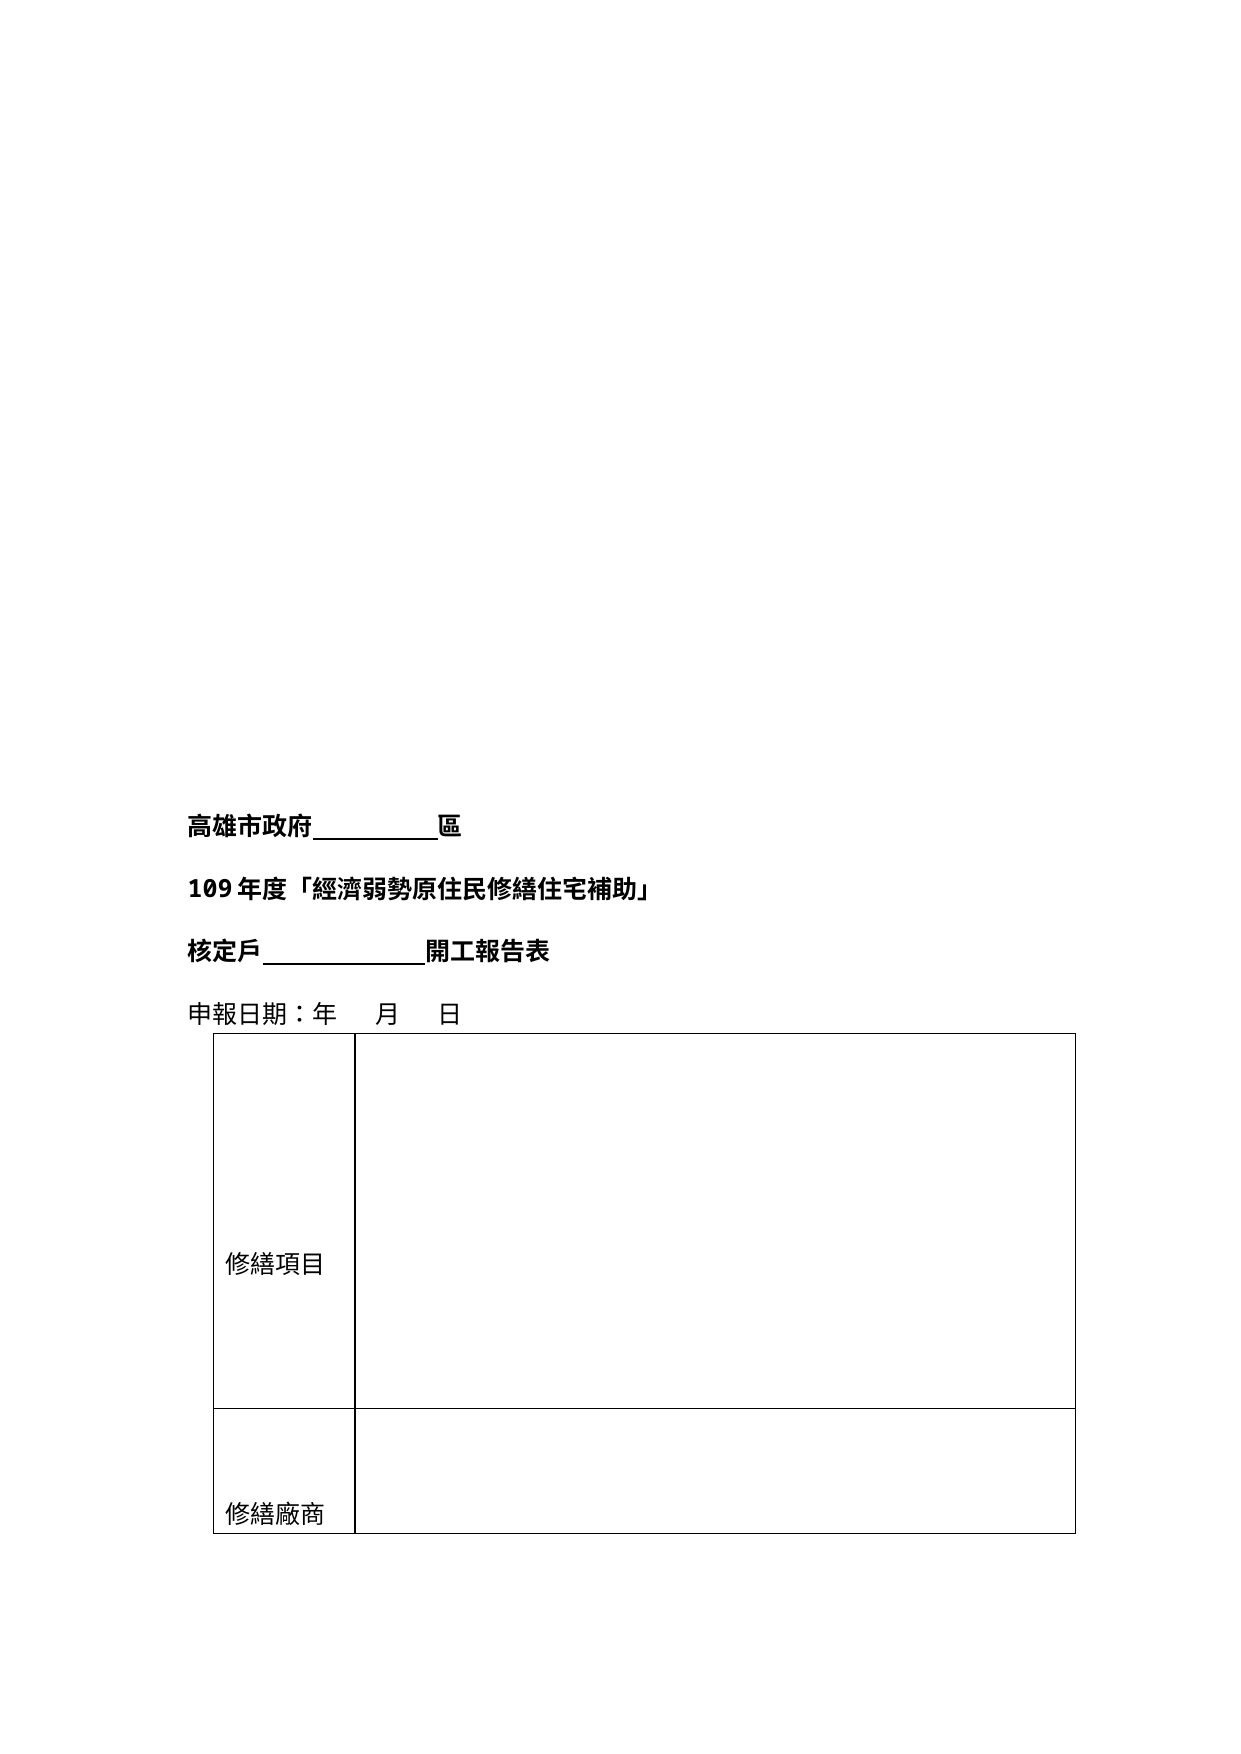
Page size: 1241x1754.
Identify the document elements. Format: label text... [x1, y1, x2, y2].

text 核定戶 開工報告表 [187, 908, 1053, 971]
table_header [356, 1034, 1075, 1408]
text 高雄市政府 區 [187, 783, 1053, 846]
text 申報日期：年 月 日 [187, 971, 1053, 1033]
text 109年度「經濟弱勢原住民修繕住宅補助」 [187, 846, 1053, 908]
table_cell 修繕廠商 [214, 1409, 354, 1533]
table_header 修繕項目 [214, 1034, 354, 1408]
table_cell [356, 1409, 1075, 1533]
